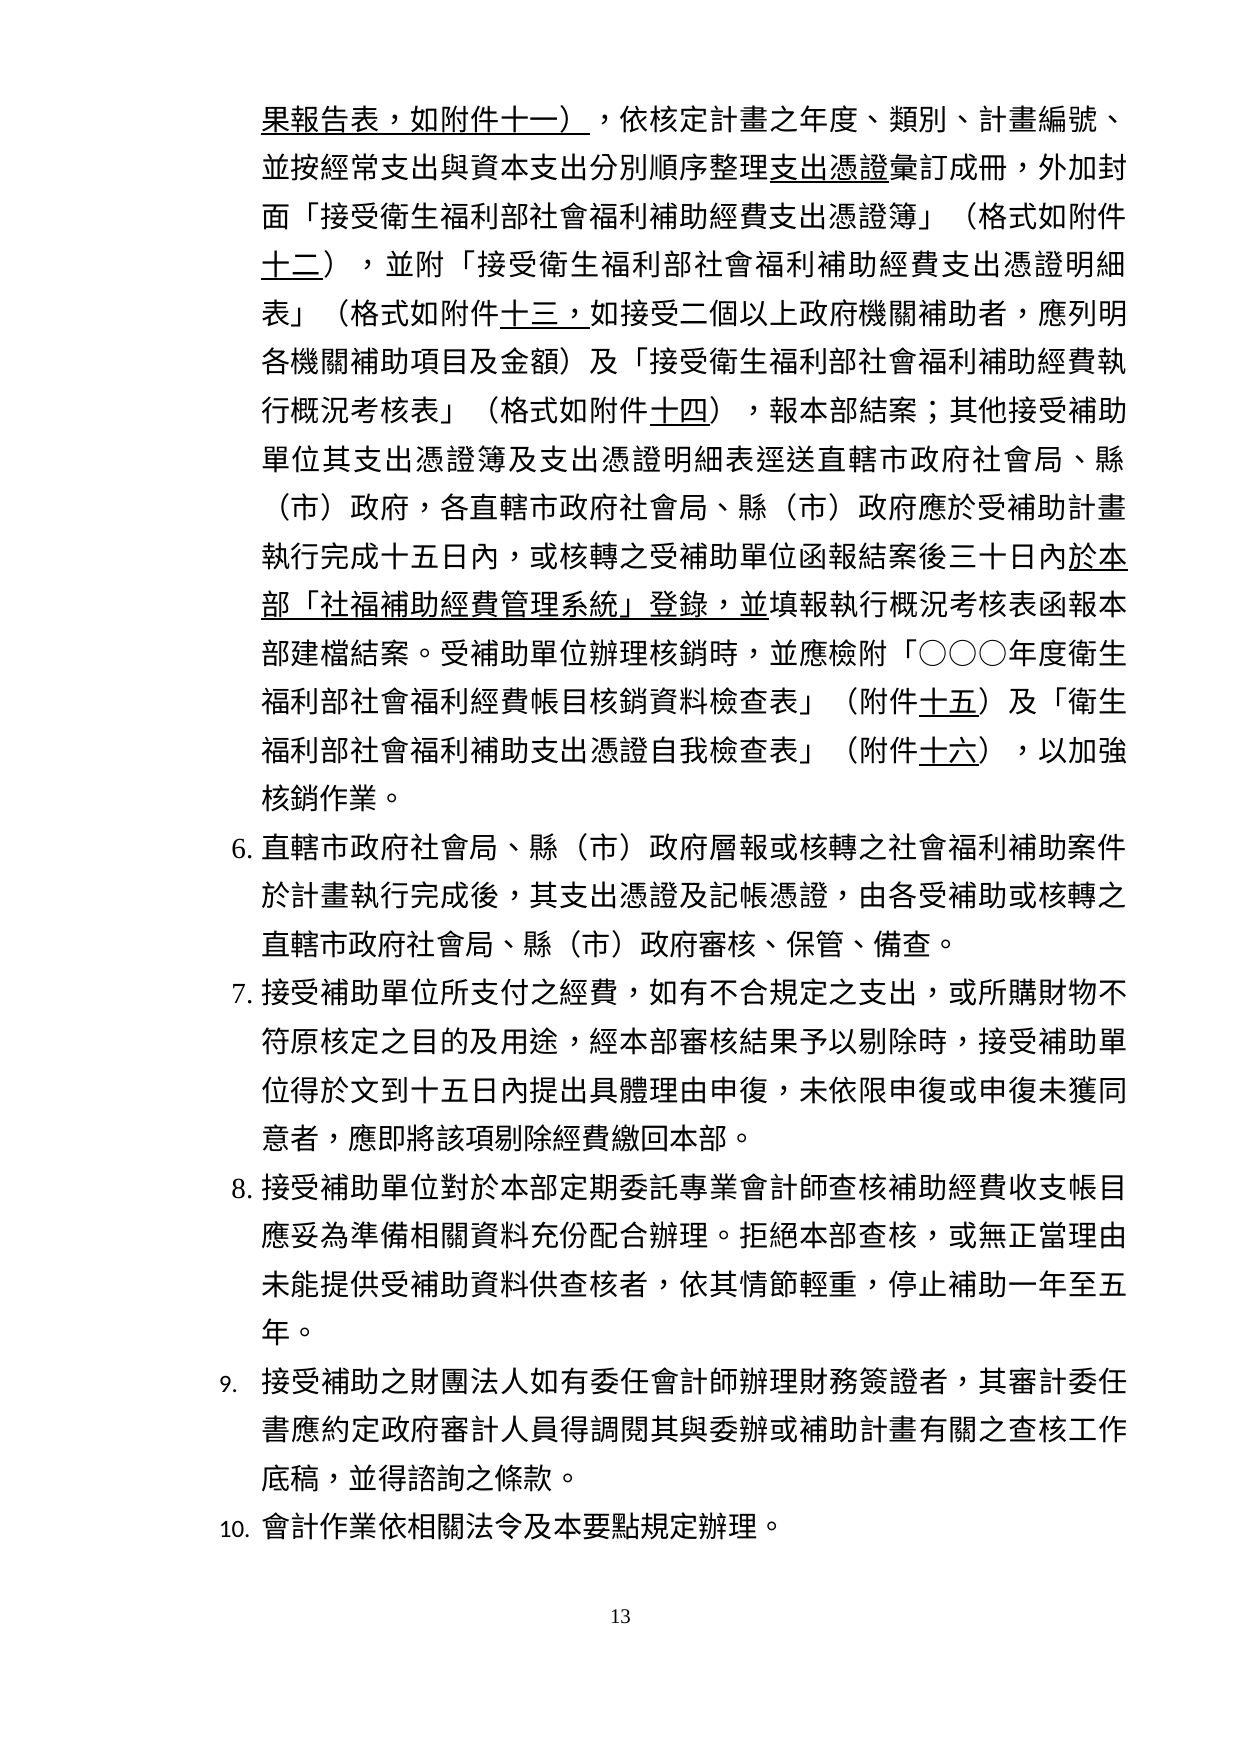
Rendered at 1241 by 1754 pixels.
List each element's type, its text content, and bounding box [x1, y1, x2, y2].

list 果報告表，如附件十一），依核定計畫之年度、類別、計畫編號、並按經常支出與資本支出分別順序整理支出憑證彙訂成冊，外加封面「接受衛生福利部社會福利補助經費支出憑證簿」（格式如附件十二），並附「接受衛生福利部社會福利補助經費支出憑證明細表」（格式如附件十三，如接受二個以上政府機關補助者，應列明各機關補助項目及金額）及「接受衛生福利部社會福利補助經費執行概況考核表」（格式如附件十四），報本部結案；其他接受補助單位其支出憑證簿及支出憑證明細表逕送直轄市政府社會局、縣（市）政府，各直轄市政府社會局、縣（市）政府應於受補助計畫執行完成十五日內，或核轉之受補助單位函報結案後三十日內於本部「社福補助經費管理系統」登錄，並填報執行概況考核表函報本部建檔結案。受補助單位辦理核銷時，並應檢附「○○○年度衛生福利部社會福利經費帳目核銷資料檢查表」（附件十五）及「衛生福利部社會福利補助支出憑證自我檢查表」（附件十六），以加強核銷作業。 [231, 96, 1128, 818]
list 直轄市政府社會局、縣（市）政府層報或核轉之社會福利補助案件，於計畫執行完成後，其支出憑證及記帳憑證，由各受補助或核轉之直轄市政府社會局、縣（市）政府審核、保管、備查。 [231, 824, 1128, 964]
list 接受補助單位對於本部定期委託專業會計師查核補助經費收支帳目，應妥為準備相關資料充份配合辦理。拒絕本部查核，或無正當理由未能提供受補助資料供查核者，依其情節輕重，停止補助一年至五年。 [231, 1164, 1128, 1352]
list 接受補助之財團法人如有委任會計師辦理財務簽證者，其審計委任書應約定政府審計人員得調閱其與委辦或補助計畫有關之查核工作底稿，並得諮詢之條款。 [219, 1358, 1128, 1498]
list 接受補助單位所支付之經費，如有不合規定之支出，或所購財物不符原核定之目的及用途，經本部審核結果予以剔除時，接受補助單位得於文到十五日內提出具體理由申復，未依限申復或申復未獲同意者，應即將該項剔除經費繳回本部。 [231, 970, 1128, 1158]
list 會計作業依相關法令及本要點規定辦理。 [219, 1504, 1128, 1546]
